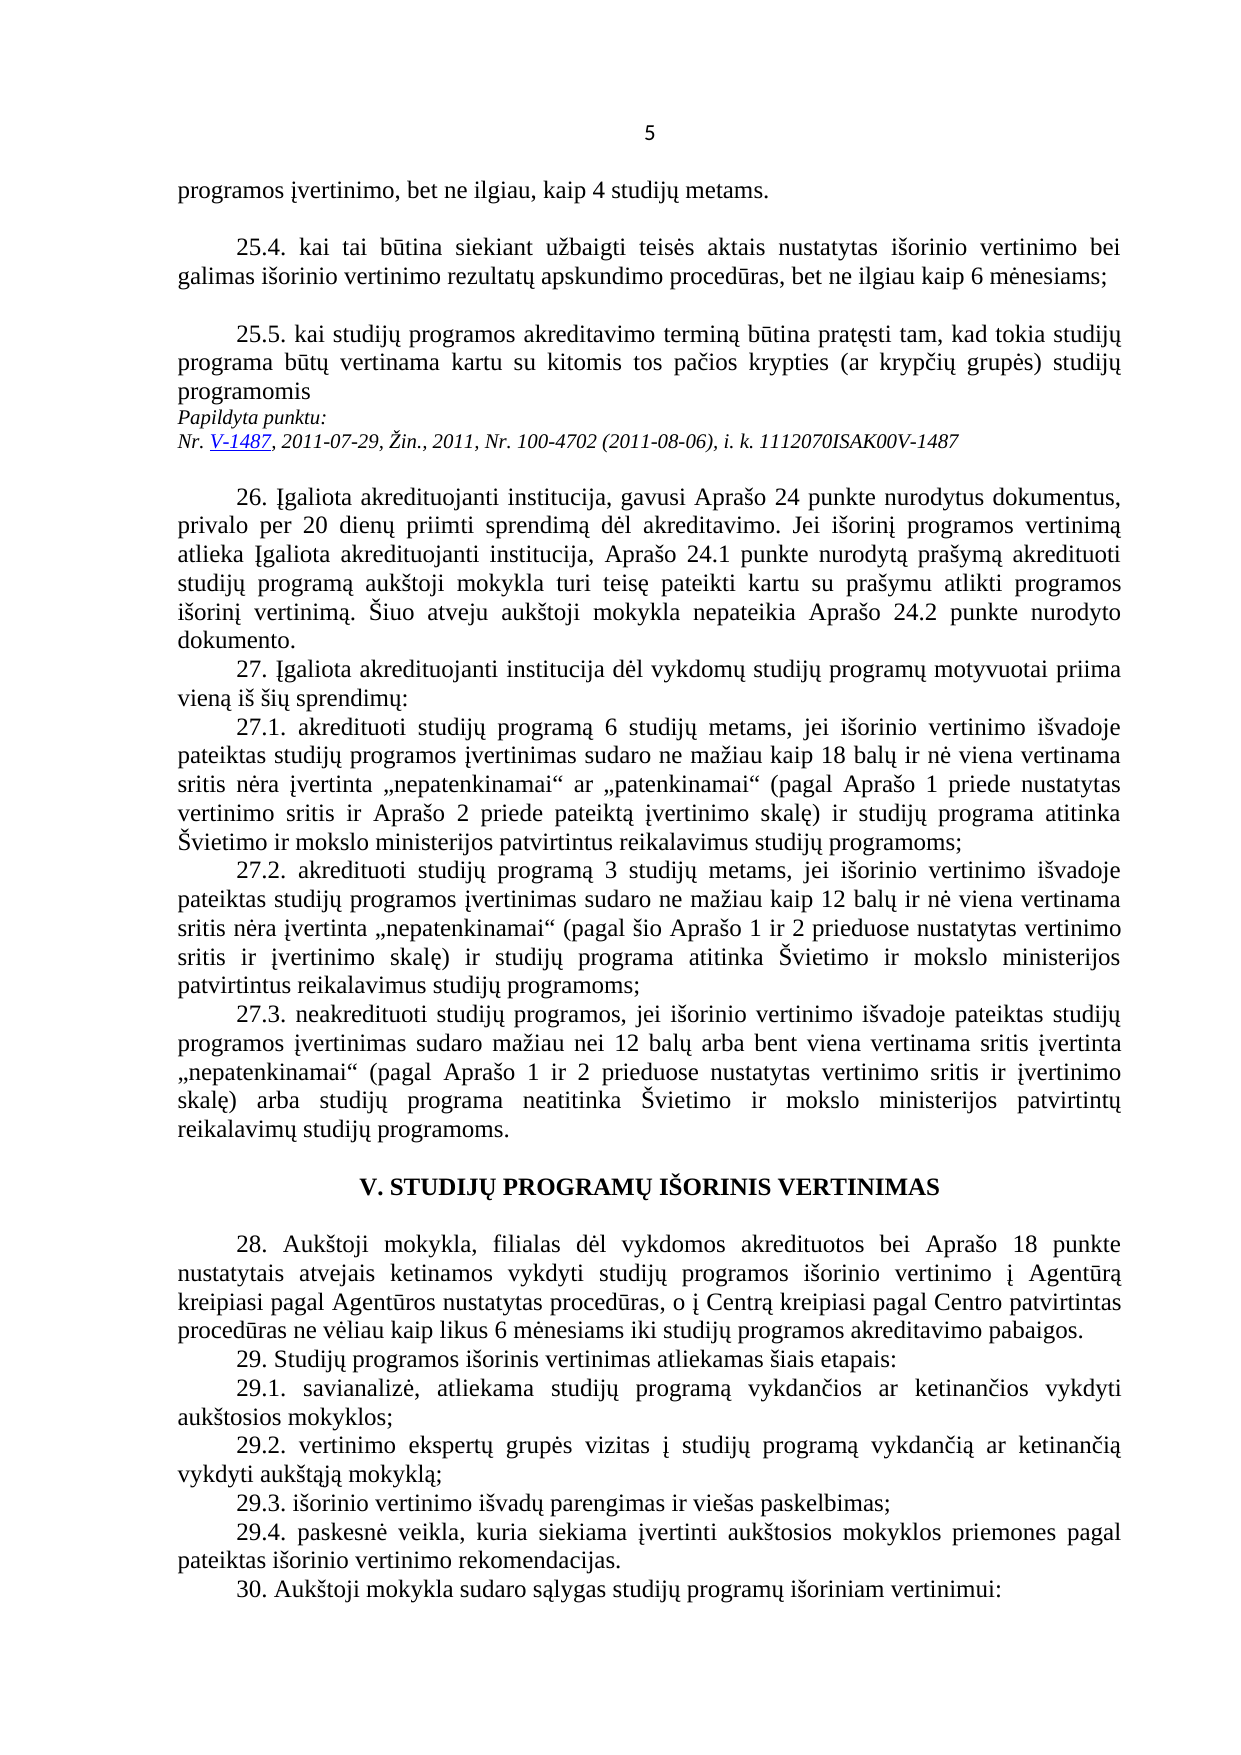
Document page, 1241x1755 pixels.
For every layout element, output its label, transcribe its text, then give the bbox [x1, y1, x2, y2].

text 27. Įgaliota akredituojanti institucija dėl vykdomų studijų programų motyvuotai priima vieną iš šių sprendimų: [177, 654, 1122, 712]
text V. STUDIJŲ PROGRAMŲ IŠORINIS VERTINIMAS [177, 1172, 1122, 1201]
text 27.1. akredituoti studijų programą 6 studijų metams, jei išorinio vertinimo išvadoje pateiktas studijų programos įvertinimas sudaro ne mažiau kaip 18 balų ir nė viena vertinama sritis nėra įvertinta „nepatenkinamai“ ar „patenkinamai“ (pagal Aprašo 1 priede nustatytas vertinimo sritis ir Aprašo 2 priede pateiktą įvertinimo skalę) ir studijų programa atitinka Švietimo ir mokslo ministerijos patvirtintus reikalavimus studijų programoms; [177, 712, 1122, 856]
text 29.4. paskesnė veikla, kuria siekiama įvertinti aukštosios mokyklos priemones pagal pateiktas išorinio vertinimo rekomendacijas. [177, 1517, 1122, 1574]
text 27.2. akredituoti studijų programą 3 studijų metams, jei išorinio vertinimo išvadoje pateiktas studijų programos įvertinimas sudaro ne mažiau kaip 12 balų ir nė viena vertinama sritis nėra įvertinta „nepatenkinamai“ (pagal šio Aprašo 1 ir 2 prieduose nustatytas vertinimo sritis ir įvertinimo skalę) ir studijų programa atitinka Švietimo ir mokslo ministerijos patvirtintus reikalavimus studijų programoms; [177, 856, 1122, 999]
text 29.2. vertinimo ekspertų grupės vizitas į studijų programą vykdančią ar ketinančią vykdyti aukštąją mokyklą; [177, 1431, 1122, 1488]
text 26. Įgaliota akredituojanti institucija, gavusi Aprašo 24 punkte nurodytus dokumentus, privalo per 20 dienų priimti sprendimą dėl akreditavimo. Jei išorinį programos vertinimą atlieka Įgaliota akredituojanti institucija, Aprašo 24.1 punkte nurodytą prašymą akredituoti studijų programą aukštoji mokykla turi teisę pateikti kartu su prašymu atlikti programos išorinį vertinimą. Šiuo atveju aukštoji mokykla nepateikia Aprašo 24.2 punkte nurodyto dokumento. [177, 482, 1122, 654]
text 29.3. išorinio vertinimo išvadų parengimas ir viešas paskelbimas; [177, 1488, 1122, 1517]
text 28. Aukštoji mokykla, filialas dėl vykdomos akredituotos bei Aprašo 18 punkte nustatytais atvejais ketinamos vykdyti studijų programos išorinio vertinimo į Agentūrą kreipiasi pagal Agentūros nustatytas procedūras, o į Centrą kreipiasi pagal Centro patvirtintas procedūras ne vėliau kaip likus 6 mėnesiams iki studijų programos akreditavimo pabaigos. [177, 1229, 1122, 1344]
text 29.1. savianalizė, atliekama studijų programą vykdančios ar ketinančios vykdyti aukštosios mokyklos; [177, 1373, 1122, 1431]
text 25.5. kai studijų programos akreditavimo terminą būtina pratęsti tam, kad tokia studijų programa būtų vertinama kartu su kitomis tos pačios krypties (ar krypčių grupės) studijų programomis [177, 319, 1122, 405]
text programos įvertinimo, bet ne ilgiau, kaip 4 studijų metams. [177, 175, 1122, 204]
text 27.3. neakredituoti studijų programos, jei išorinio vertinimo išvadoje pateiktas studijų programos įvertinimas sudaro mažiau nei 12 balų arba bent viena vertinama sritis įvertinta „nepatenkinamai“ (pagal Aprašo 1 ir 2 prieduose nustatytas vertinimo sritis ir įvertinimo skalę) arba studijų programa neatitinka Švietimo ir mokslo ministerijos patvirtintų reikalavimų studijų programoms. [177, 999, 1122, 1143]
text 29. Studijų programos išorinis vertinimas atliekamas šiais etapais: [177, 1344, 1122, 1373]
text Nr. V-1487, 2011-07-29, Žin., 2011, Nr. 100-4702 (2011-08-06), i. k. 1112070ISAK00V-1487 [177, 429, 1122, 453]
text Papildyta punktu: [177, 405, 1122, 429]
text 30. Aukštoji mokykla sudaro sąlygas studijų programų išoriniam vertinimui: [177, 1574, 1122, 1603]
text 25.4. kai tai būtina siekiant užbaigti teisės aktais nustatytas išorinio vertinimo bei galimas išorinio vertinimo rezultatų apskundimo procedūras, bet ne ilgiau kaip 6 mėnesiams; [177, 232, 1122, 290]
